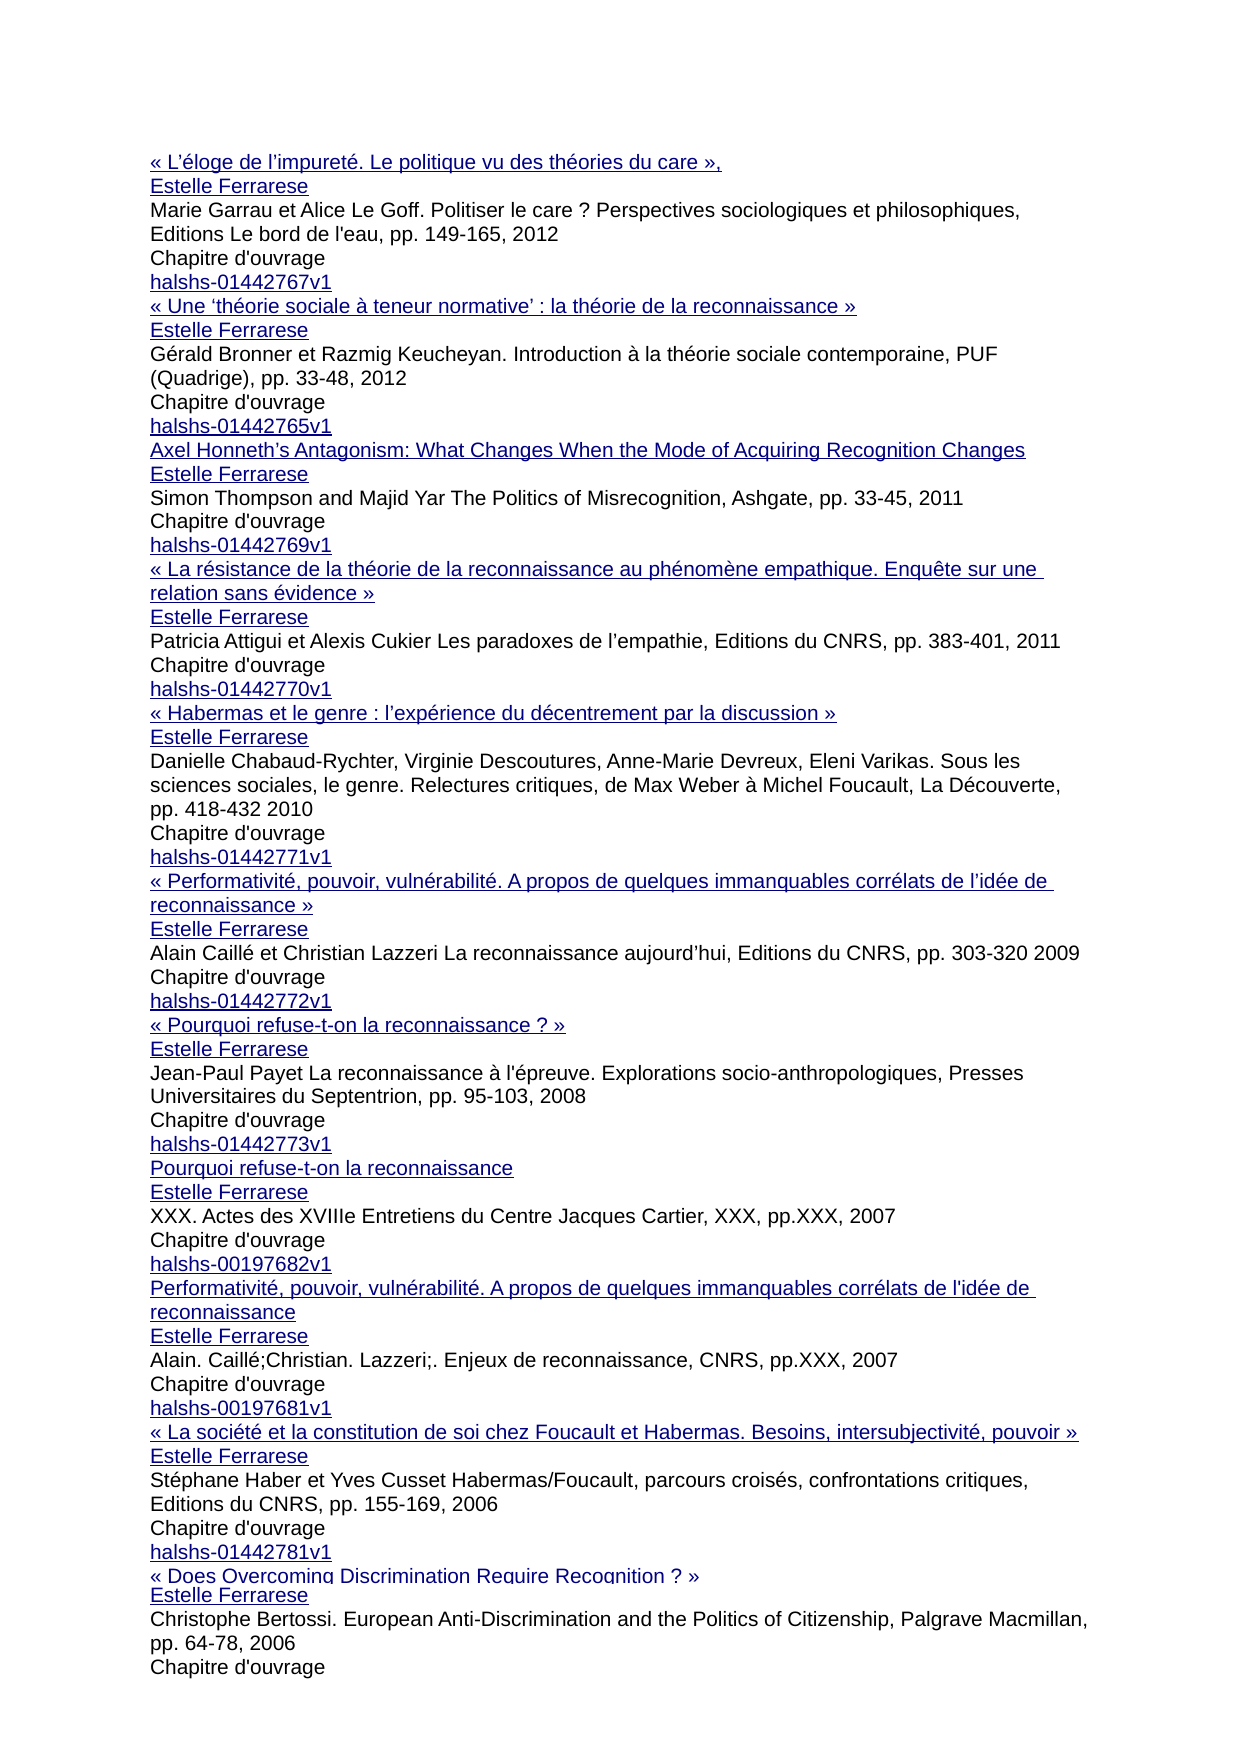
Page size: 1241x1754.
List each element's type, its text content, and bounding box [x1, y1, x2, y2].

table_cell Pourquoi refuse-t-on la reconnaissance Estelle Ferrarese XXX. Actes des XVIIIe Entretiens du Centre Jacques Cartier, XXX, pp.XXX, 2007 Chapitre d'ouvrage halshs-00197682v1 [150, 1156, 1090, 1276]
table_cell « Performativité, pouvoir, vulnérabilité. A propos de quelques immanquables corrélats de l’idée de reconnaissance » Estelle Ferrarese Alain Caillé et Christian Lazzeri La reconnaissance aujourd’hui, Editions du CNRS, pp. 303-320 2009 Chapitre d'ouvrage halshs-01442772v1 [150, 869, 1090, 1012]
table_cell « Une ‘théorie sociale à teneur normative’ : la théorie de la reconnaissance » Estelle Ferrarese Gérald Bronner et Razmig Keucheyan. Introduction à la théorie sociale contemporaine, PUF (Quadrige), pp. 33-48, 2012 Chapitre d'ouvrage halshs-01442765v1 [150, 294, 1090, 437]
table_cell « La résistance de la théorie de la reconnaissance au phénomène empathique. Enquête sur une relation sans évidence » Estelle Ferrarese Patricia Attigui et Alexis Cukier Les paradoxes de l’empathie, Editions du CNRS, pp. 383-401, 2011 Chapitre d'ouvrage halshs-01442770v1 [150, 557, 1090, 701]
table_cell Performativité, pouvoir, vulnérabilité. A propos de quelques immanquables corrélats de l'idée de reconnaissance Estelle Ferrarese Alain. Caillé;Christian. Lazzeri;. Enjeux de reconnaissance, CNRS, pp.XXX, 2007 Chapitre d'ouvrage halshs-00197681v1 [150, 1276, 1090, 1420]
table_cell « Habermas et le genre : l’expérience du décentrement par la discussion » Estelle Ferrarese Danielle Chabaud-Rychter, Virginie Descoutures, Anne-Marie Devreux, Eleni Varikas. Sous les sciences sociales, le genre. Relectures critiques, de Max Weber à Michel Foucault, La Découverte, pp. 418-432 2010 Chapitre d'ouvrage halshs-01442771v1 [150, 701, 1090, 869]
table_cell Axel Honneth’s Antagonism: What Changes When the Mode of Acquiring Recognition Changes Estelle Ferrarese Simon Thompson and Majid Yar The Politics of Misrecognition, Ashgate, pp. 33-45, 2011 Chapitre d'ouvrage halshs-01442769v1 [150, 438, 1090, 557]
table_cell « La société et la constitution de soi chez Foucault et Habermas. Besoins, intersubjectivité, pouvoir » Estelle Ferrarese Stéphane Haber et Yves Cusset Habermas/Foucault, parcours croisés, confrontations critiques, Editions du CNRS, pp. 155-169, 2006 Chapitre d'ouvrage halshs-01442781v1 [150, 1420, 1090, 1563]
table_cell « L’éloge de l’impureté. Le politique vu des théories du care », Estelle Ferrarese Marie Garrau et Alice Le Goff. Politiser le care ? Perspectives sociologiques et philosophiques, Editions Le bord de l'eau, pp. 149-165, 2012 Chapitre d'ouvrage halshs-01442767v1 [150, 150, 1090, 294]
table_cell « Pourquoi refuse-t-on la reconnaissance ? » Estelle Ferrarese Jean-Paul Payet La reconnaissance à l'épreuve. Explorations socio-anthropologiques, Presses Universitaires du Septentrion, pp. 95-103, 2008 Chapitre d'ouvrage halshs-01442773v1 [150, 1013, 1090, 1156]
table_cell « Does Overcoming Discrimination Require Recognition ? » Estelle Ferrarese Christophe Bertossi. European Anti-Discrimination and the Politics of Citizenship, Palgrave Macmillan, pp. 64-78, 2006 Chapitre d'ouvrage [150, 1564, 1090, 1679]
